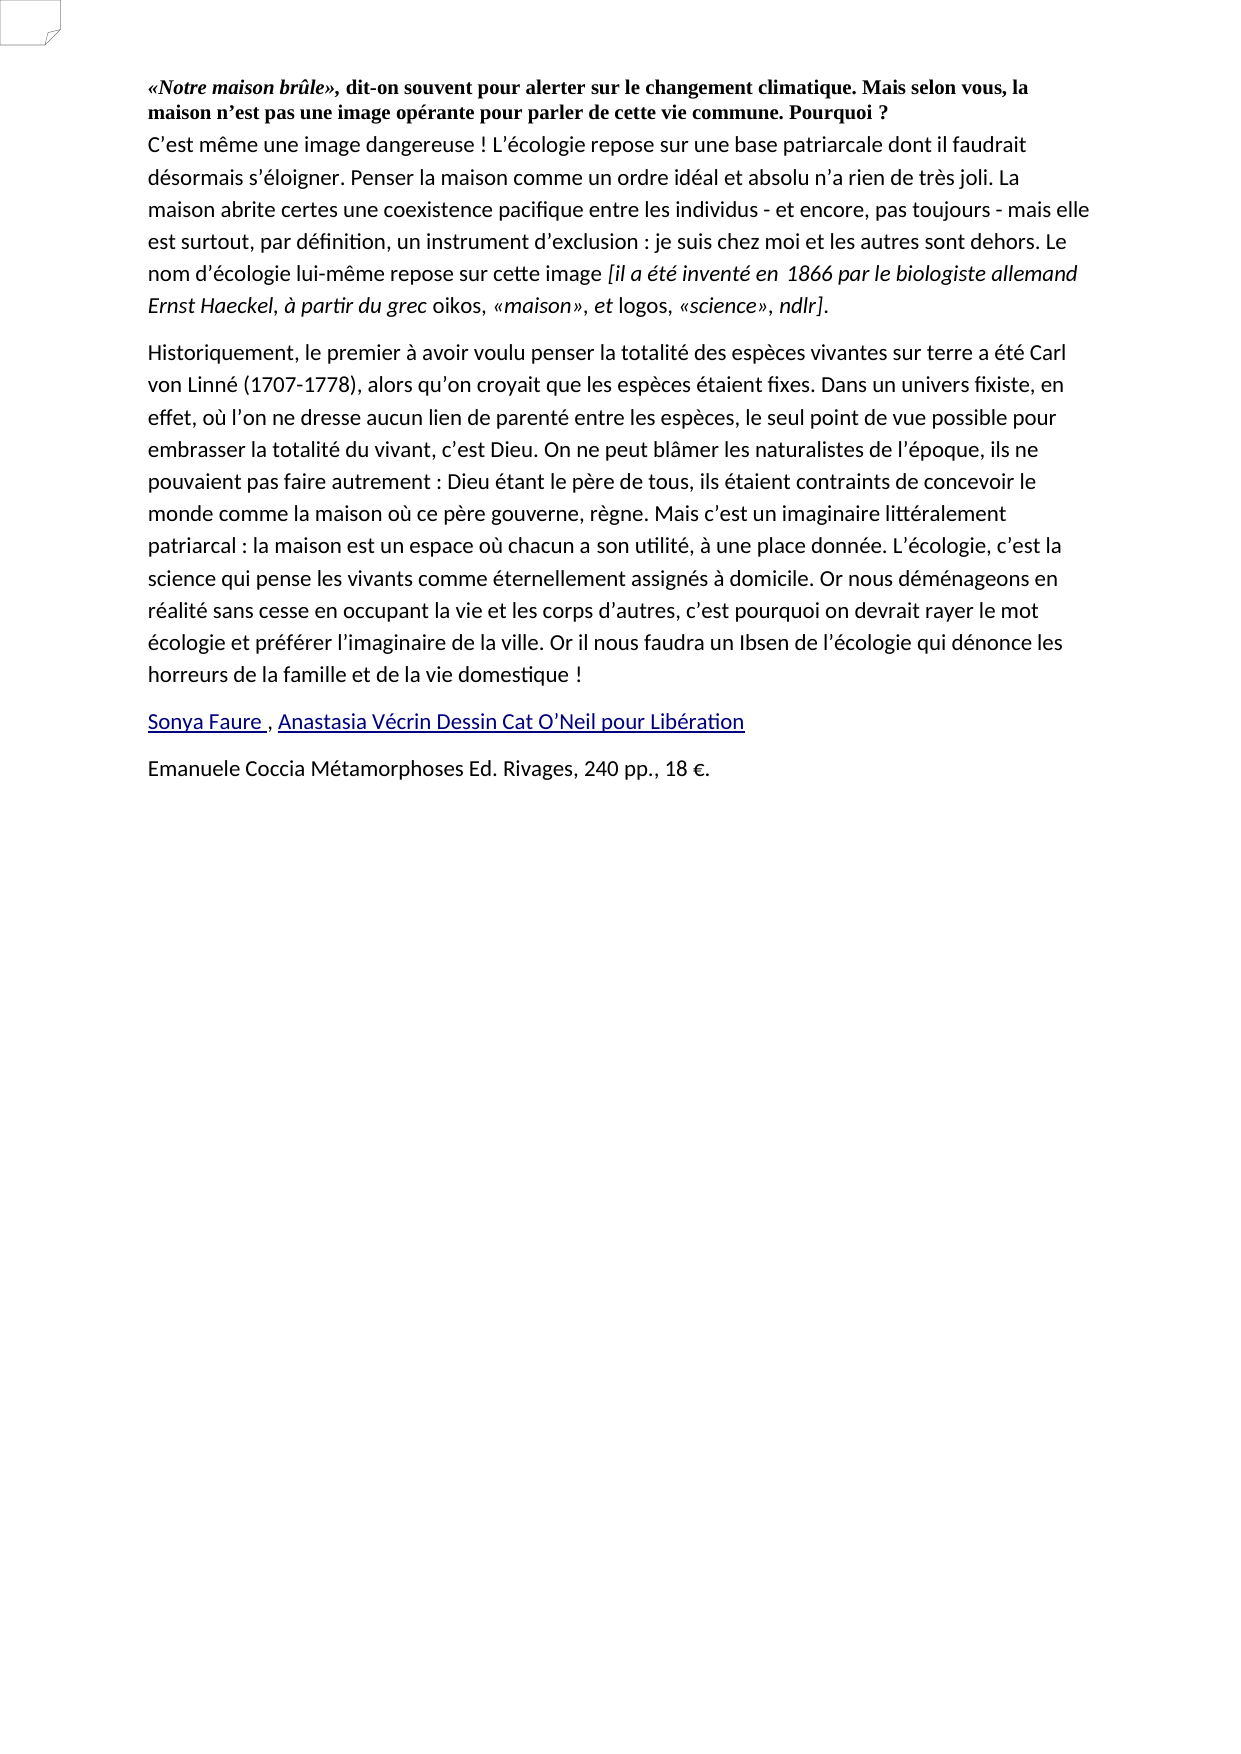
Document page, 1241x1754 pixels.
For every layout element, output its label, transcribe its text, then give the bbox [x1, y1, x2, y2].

text Historiquement, le premier à avoir voulu penser la totalité des espèces vivantes sur terre a été Carl von Linné (1707-1778), alors qu’on croyait que les espèces étaient fixes. Dans un univers fixiste, en effet, où l’on ne dresse aucun lien de parenté entre les espèces, le seul point de vue possible pour embrasser la totalité du vivant, c’est Dieu. On ne peut blâmer les naturalistes de l’époque, ils ne pouvaient pas faire autrement : Dieu étant le père de tous, ils étaient contraints de concevoir le monde comme la maison où ce père gouverne, règne. Mais c’est un imaginaire littéralement patriarcal : la maison est un espace où chacun a son utilité, à une place donnée. L’écologie, c’est la science qui pense les vivants comme éternellement assignés à domicile. Or nous déménageons en réalité sans cesse en occupant la vie et les corps d’autres, c’est pourquoi on devrait rayer le mot écologie et préférer l’imaginaire de la ville. Or il nous faudra un Ibsen de l’écologie qui dénonce les horreurs de la famille et de la vie domestique ! [148, 338, 1092, 688]
text Sonya Faure , Anastasia Vécrin Dessin Cat O’Neil pour Libération [148, 707, 1092, 735]
subtitle «Notre maison brûle», dit-on souvent pour alerter sur le changement climatique. Mais selon vous, la maison n’est pas une image opérante pour parler de cette vie commune. Pourquoi ? [148, 75, 1092, 124]
text Emanuele Coccia Métamorphoses Ed. Rivages, 240 pp., 18 €. [148, 754, 1092, 782]
text C’est même une image dangereuse ! L’écologie repose sur une base patriarcale dont il faudrait désormais s’éloigner. Penser la maison comme un ordre idéal et absolu n’a rien de très joli. La maison abrite certes une coexistence pacifique entre les individus - et encore, pas toujours - mais elle est surtout, par définition, un instrument d’exclusion : je suis chez moi et les autres sont dehors. Le nom d’écologie lui-même repose sur cette image [il a été inventé en 1866 par le biologiste allemand Ernst Haeckel, à partir du grec oikos, «maison», et logos, «science», ndlr]. [148, 131, 1092, 319]
